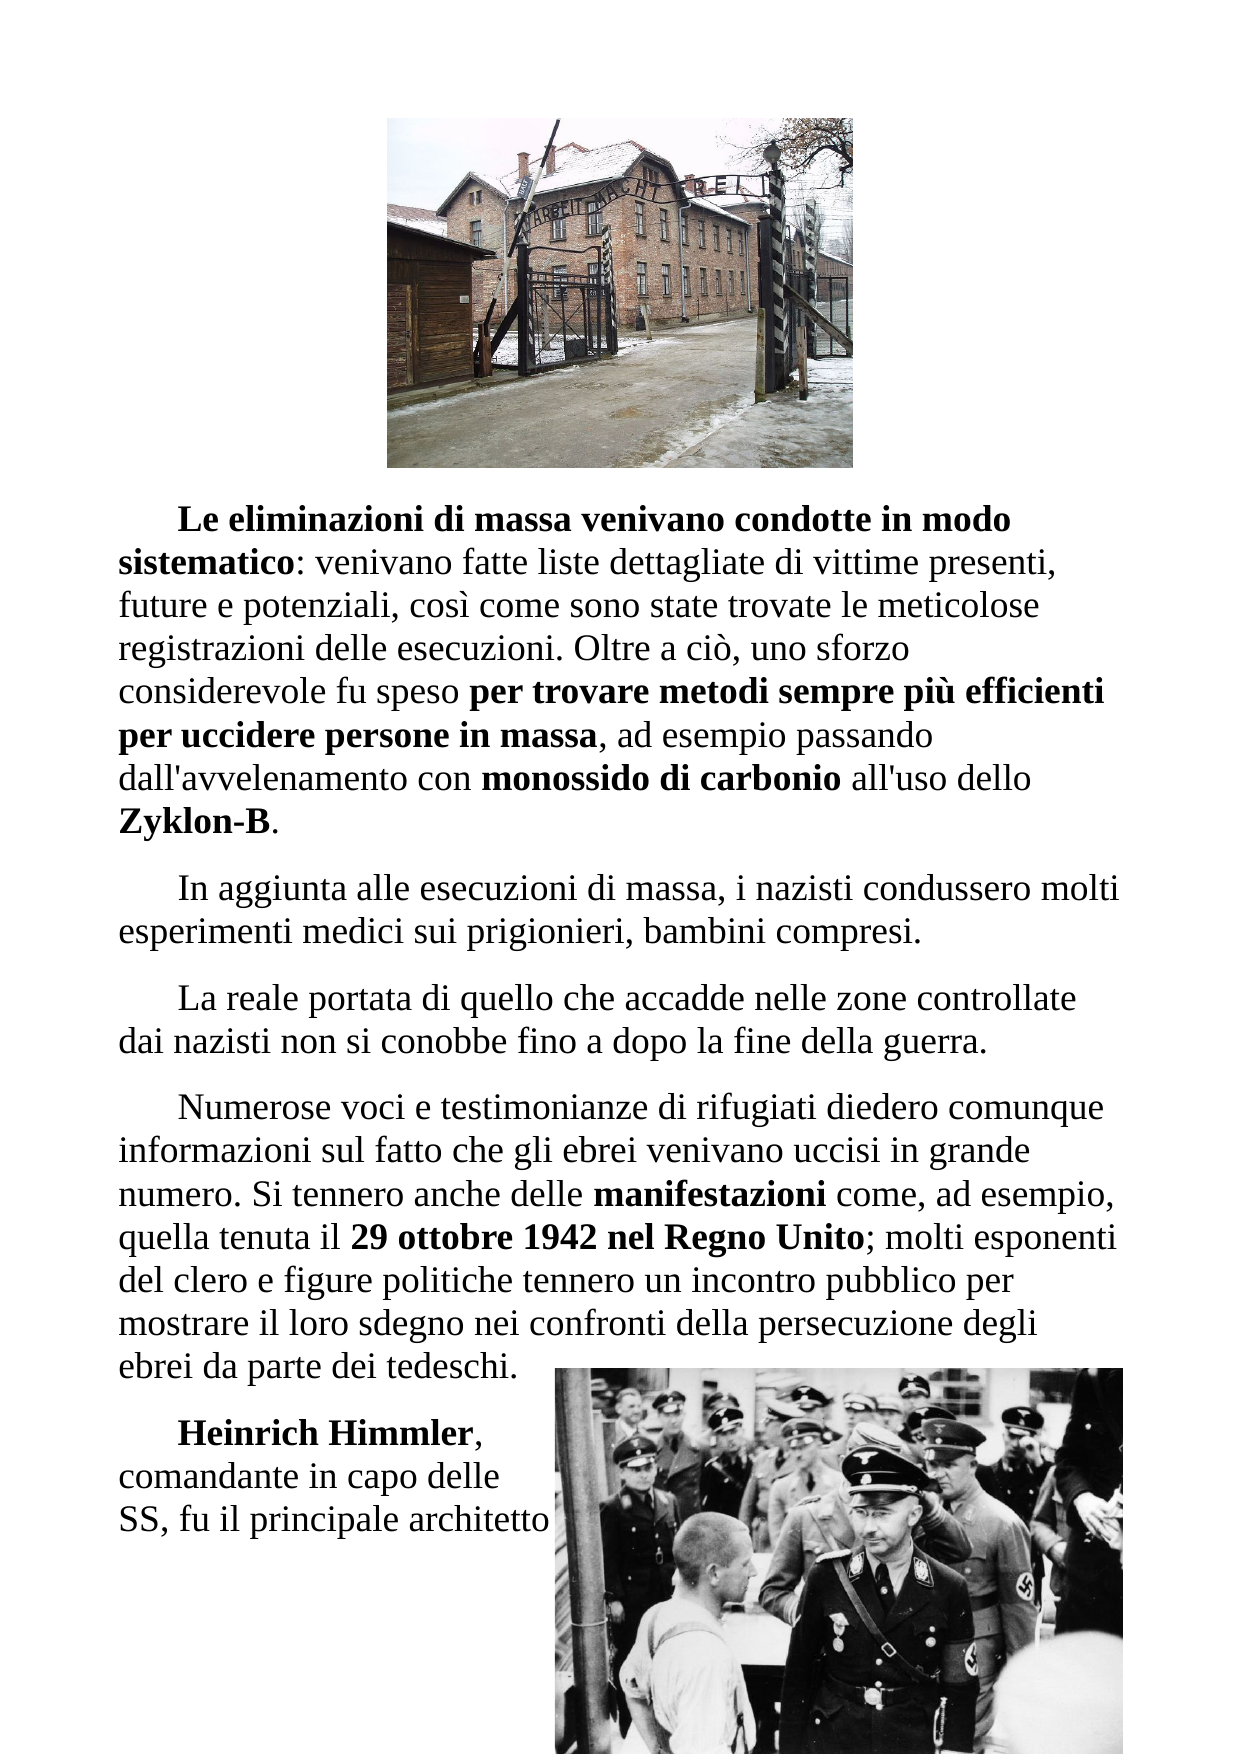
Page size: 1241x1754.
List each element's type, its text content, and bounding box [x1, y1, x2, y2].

text Heinrich Himmler, comandante in capo delle SS, fu il principale architetto [118, 1410, 554, 1540]
text Le eliminazioni di massa venivano condotte in modo sistematico: venivano fatte liste dettagliate di vittime presenti, future e potenziali, così come sono state trovate le meticolose registrazioni delle esecuzioni. Oltre a ciò, uno sforzo considerevole fu speso per trovare metodi sempre più efficienti per uccidere persone in massa, ad esempio passando dall'avvelenamento con monossido di carbonio all'uso dello Zyklon-B. [118, 496, 1122, 841]
picture [387, 118, 853, 468]
text Numerose voci e testimonianze di rifugiati diedero comunque informazioni sul fatto che gli ebrei venivano uccisi in grande numero. Si tennero anche delle manifestazioni come, ad esempio, quella tenuta il 29 ottobre 1942 nel Regno Unito; molti esponenti del clero e figure politiche tennero un incontro pubblico per mostrare il loro sdegno nei confronti della persecuzione degli ebrei da parte dei tedeschi. [118, 1085, 1122, 1387]
picture [554, 1368, 1123, 1754]
text La reale portata di quello che accadde nelle zone controllate dai nazisti non si conobbe fino a dopo la fine della guerra. [118, 975, 1122, 1061]
text In aggiunta alle esecuzioni di massa, i nazisti condussero molti esperimenti medici sui prigionieri, bambini compresi. [118, 865, 1122, 951]
